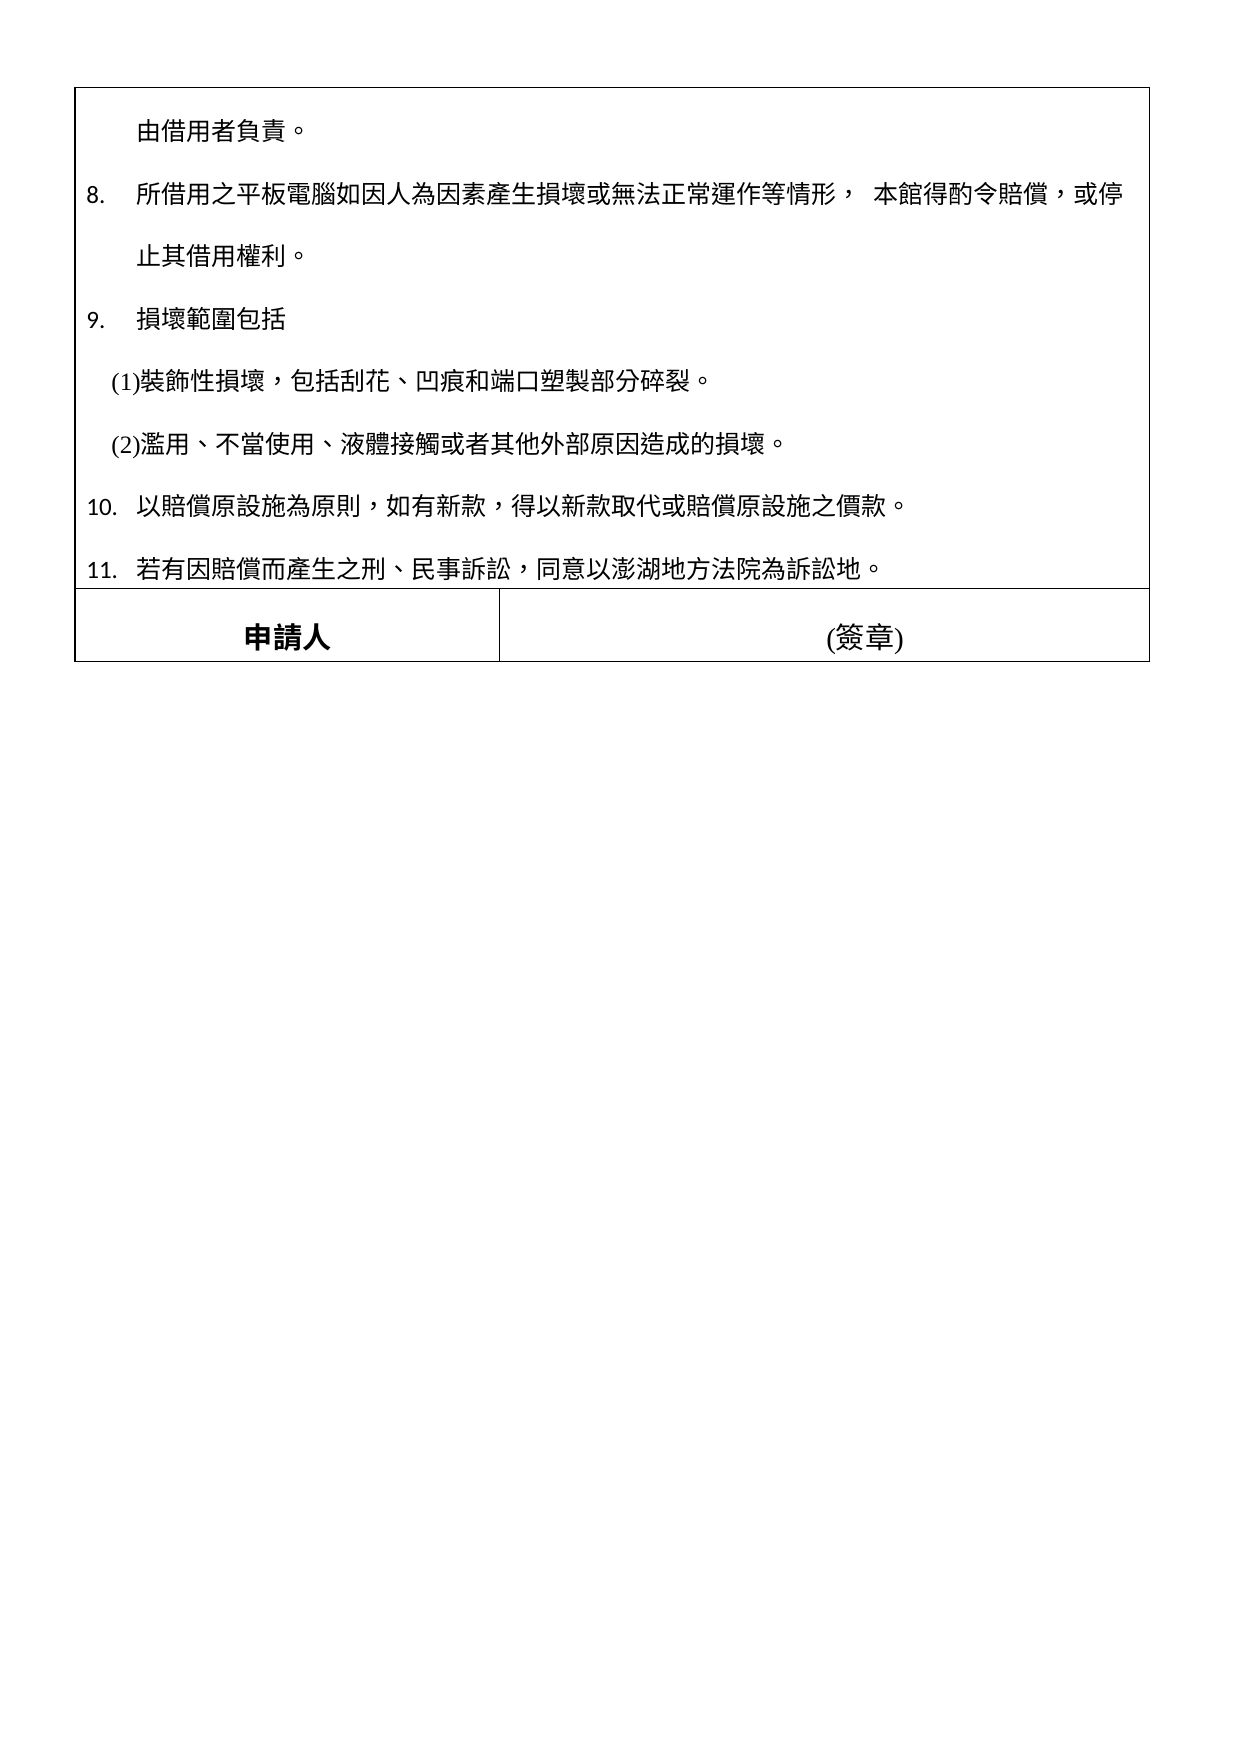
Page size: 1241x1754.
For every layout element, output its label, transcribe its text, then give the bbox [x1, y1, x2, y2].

table_cell (簽章) [500, 589, 1149, 661]
table_cell 使用規定與損害賠償說明： 使用平板電腦以閱讀電子書、網路學習、從事學術研究……等為原則。 請勿自行拆裝任何硬體周邊設備。 個人需定時自行備份相關資料檔案，使用完畢請自行將個人檔案刪除，本館不負保存檔案之責任。 借用人應善盡設備保管責任，避免受到食物或飲料污損，遠離高溫或潮溼之環境，並禁止轉借他人使用。 遇有特殊狀況，本館有權利通知借用人提前歸還且須配合辦理。 所借出之平板電腦，已安裝預設之作業系統及應用軟體，請勿私自更換。若於借出期間擅自更換，除須自負版權責任，並於歸還時恢復原有的作業系統。 該設備經由借用者或轉借第三人使用時，倘若有違反著作權法或其他法令牴觸時，其責任應由借用者負責。 所借用之平板電腦如因人為因素產生損壞或無法正常運作等情形， 本館得酌令賠償，或停止其借用權利。 損壞範圍包括 (1)裝飾性損壞，包括刮花、凹痕和端口塑製部分碎裂。 (2)濫用、不當使用、液體接觸或者其他外部原因造成的損壞。 以賠償原設施為原則，如有新款，得以新款取代或賠償原設施之價款。 若有因賠償而產生之刑、民事訴訟，同意以澎湖地方法院為訴訟地。 [76, 88, 1149, 588]
table_cell 申請人 [76, 589, 499, 661]
